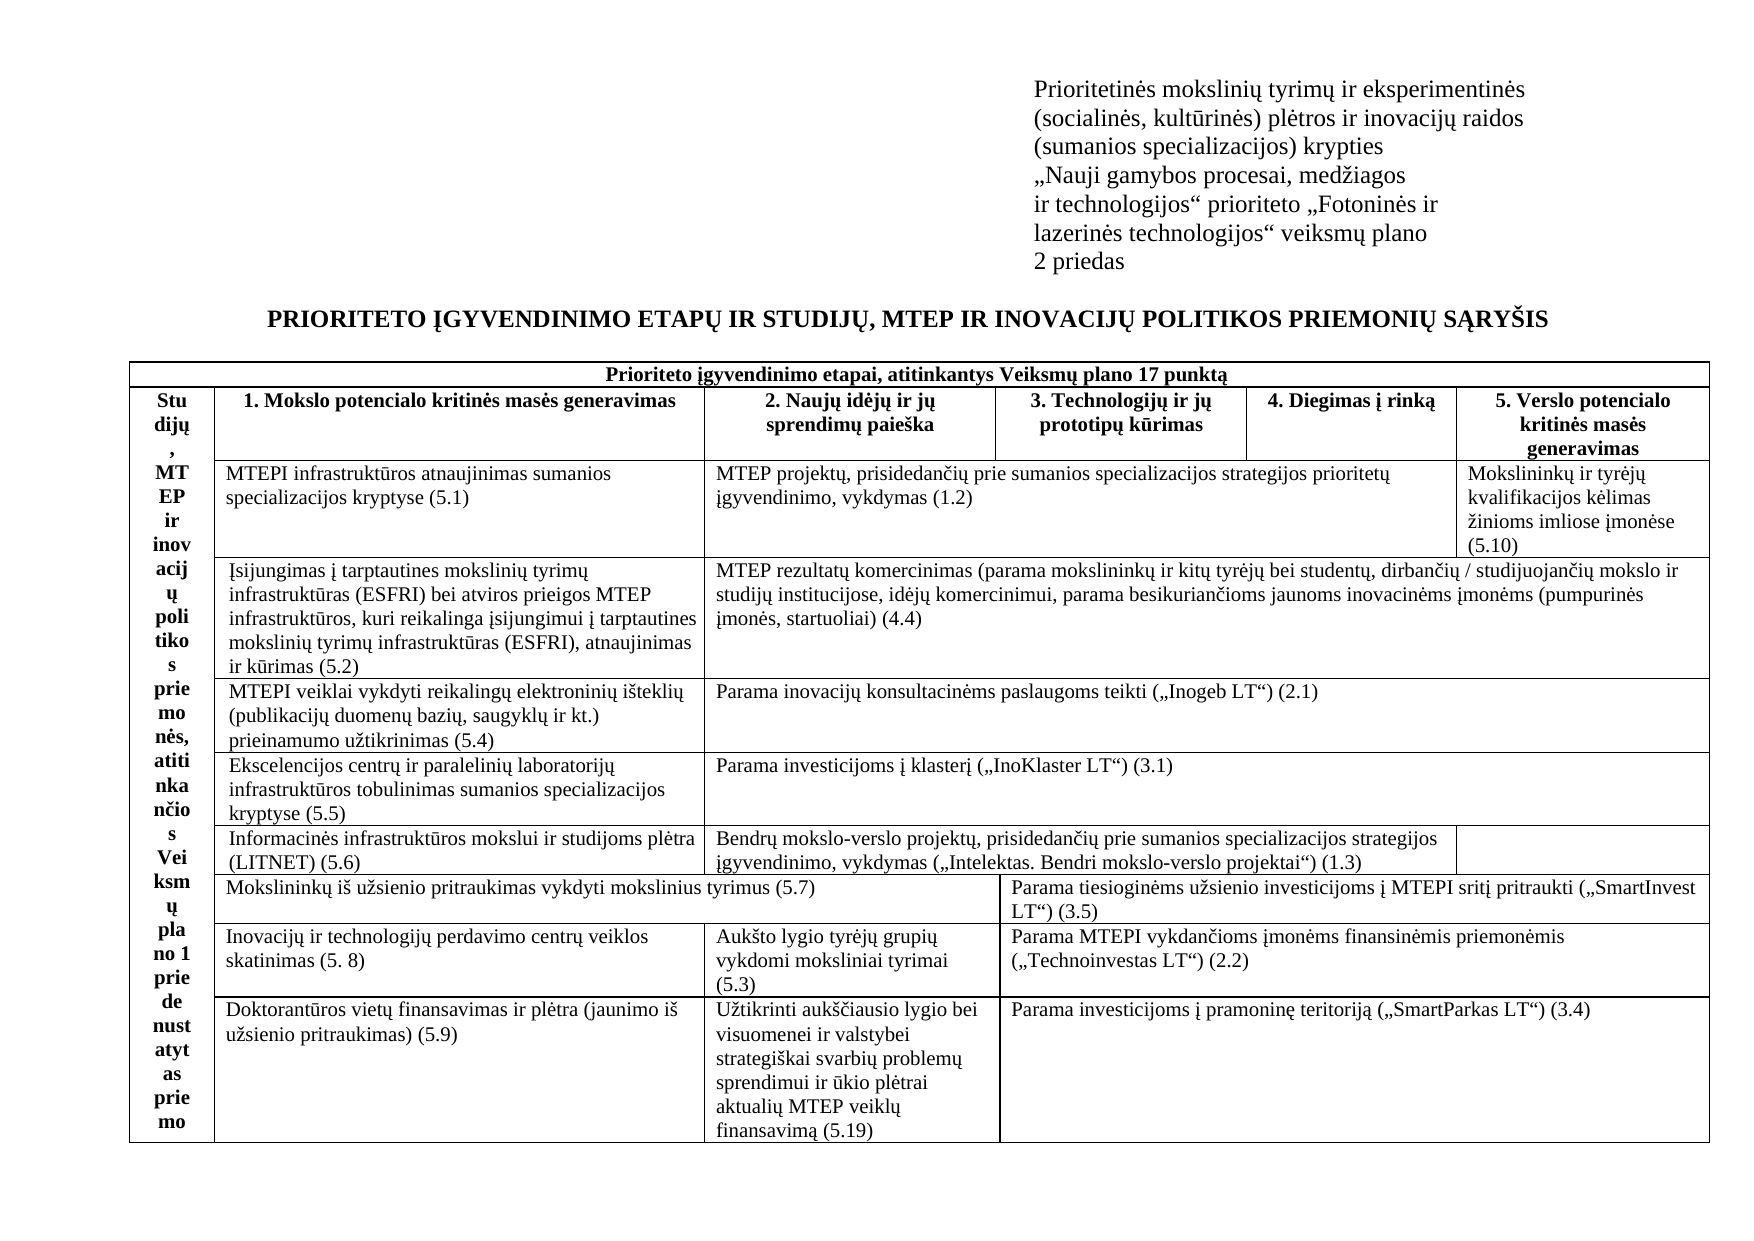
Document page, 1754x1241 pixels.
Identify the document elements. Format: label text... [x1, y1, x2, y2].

table_cell Informacinės infrastruktūros mokslui ir studijoms plėtra (LITNET) (5.6) [215, 826, 704, 874]
table_cell MTEPI veiklai vykdyti reikalingų elektroninių išteklių (publikacijų duomenų bazių, saugyklų ir kt.) prieinamumo užtikrinimas (5.4) [215, 679, 704, 752]
text 2 priedas [1034, 246, 1698, 275]
table_cell Parama investicijoms į pramoninę teritoriją („SmartParkas LT“) (3.4) [1001, 998, 1709, 1142]
text (sumanios specializacijos) krypties [1034, 131, 1698, 160]
text Prioritetinės mokslinių tyrimų ir eksperimentinės [1034, 74, 1698, 103]
table_cell 2. Naujų idėjų ir jų sprendimų paieška [705, 388, 995, 460]
text ir technologijos“ prioriteto „Fotoninės ir [1034, 189, 1698, 218]
table_cell Parama inovacijų konsultacinėms paslaugoms teikti („Inogeb LT“) (2.1) [705, 679, 1709, 752]
table_cell 4. Diegimas į rinką [1247, 388, 1456, 460]
table_cell Mokslininkų iš užsienio pritraukimas vykdyti mokslinius tyrimus (5.7) [215, 875, 999, 923]
text (socialinės, kultūrinės) plėtros ir inovacijų raidos [1034, 103, 1698, 131]
text PRIORITETO ĮGYVENDINIMO ETAPŲ IR STUDIJŲ, MTEP IR INOVACIJŲ POLITIKOS PRIEMONIŲ SĄRYŠIS [118, 304, 1698, 333]
table_cell Inovacijų ir technologijų perdavimo centrų veiklos skatinimas (5. 8) [215, 924, 704, 996]
table_cell 3. Technologijų ir jų prototipų kūrimas [996, 388, 1246, 460]
table_cell Studijų, MTEP ir inovacijų politikos priemonės, atitinkančios Veiksmų plano 1 priede nustatytas priemo [130, 388, 214, 1142]
text lazerinės technologijos“ veiksmų plano [1034, 218, 1698, 246]
table_cell Doktorantūros vietų finansavimas ir plėtra (jaunimo iš užsienio pritraukimas) (5.9) [215, 998, 704, 1142]
table_cell Parama investicijoms į klasterį („InoKlaster LT“) (3.1) [705, 753, 1709, 825]
table_cell 1. Mokslo potencialo kritinės masės generavimas [215, 388, 704, 460]
table_cell MTEPI infrastruktūros atnaujinimas sumanios specializacijos kryptyse (5.1) [215, 461, 704, 557]
table_cell MTEP rezultatų komercinimas (parama mokslininkų ir kitų tyrėjų bei studentų, dirbančių / studijuojančių mokslo ir studijų institucijose, idėjų komercinimui, parama besikuriančioms jaunoms inovacinėms įmonėms (pumpurinės įmonės, startuoliai) (4.4) [705, 558, 1709, 678]
table_cell Parama tiesioginėms užsienio investicijoms į MTEPI sritį pritraukti („SmartInvest LT“) (3.5) [1001, 875, 1709, 923]
table_cell [1457, 826, 1709, 874]
table_cell Bendrų mokslo-verslo projektų, prisidedančių prie sumanios specializacijos strategijos įgyvendinimo, vykdymas („Intelektas. Bendri mokslo-verslo projektai“) (1.3) [705, 826, 1456, 874]
table_cell Įsijungimas į tarptautines mokslinių tyrimų infrastruktūras (ESFRI) bei atviros prieigos MTEP infrastruktūros, kuri reikalinga įsijungimui į tarptautines mokslinių tyrimų infrastruktūras (ESFRI), atnaujinimas ir kūrimas (5.2) [215, 558, 704, 678]
text „Nauji gamybos procesai, medžiagos [1034, 160, 1698, 189]
table_cell Aukšto lygio tyrėjų grupių vykdomi moksliniai tyrimai (5.3) [705, 924, 999, 996]
table_header Prioriteto įgyvendinimo etapai, atitinkantys Veiksmų plano 17 punktą [130, 363, 1709, 386]
table_cell Ekscelencijos centrų ir paralelinių laboratorijų infrastruktūros tobulinimas sumanios specializacijos kryptyse (5.5) [215, 753, 704, 825]
table_cell Parama MTEPI vykdančioms įmonėms finansinėmis priemonėmis („Technoinvestas LT“) (2.2) [1001, 924, 1709, 996]
table_cell MTEP projektų, prisidedančių prie sumanios specializacijos strategijos prioritetų įgyvendinimo, vykdymas (1.2) [705, 461, 1456, 557]
table_cell 5. Verslo potencialo kritinės masės generavimas [1457, 388, 1709, 460]
table_cell Užtikrinti aukščiausio lygio bei visuomenei ir valstybei strategiškai svarbių problemų sprendimui ir ūkio plėtrai aktualių MTEP veiklų finansavimą (5.19) [705, 998, 999, 1142]
table_cell Mokslininkų ir tyrėjų kvalifikacijos kėlimas žinioms imliose įmonėse (5.10) [1457, 461, 1709, 557]
